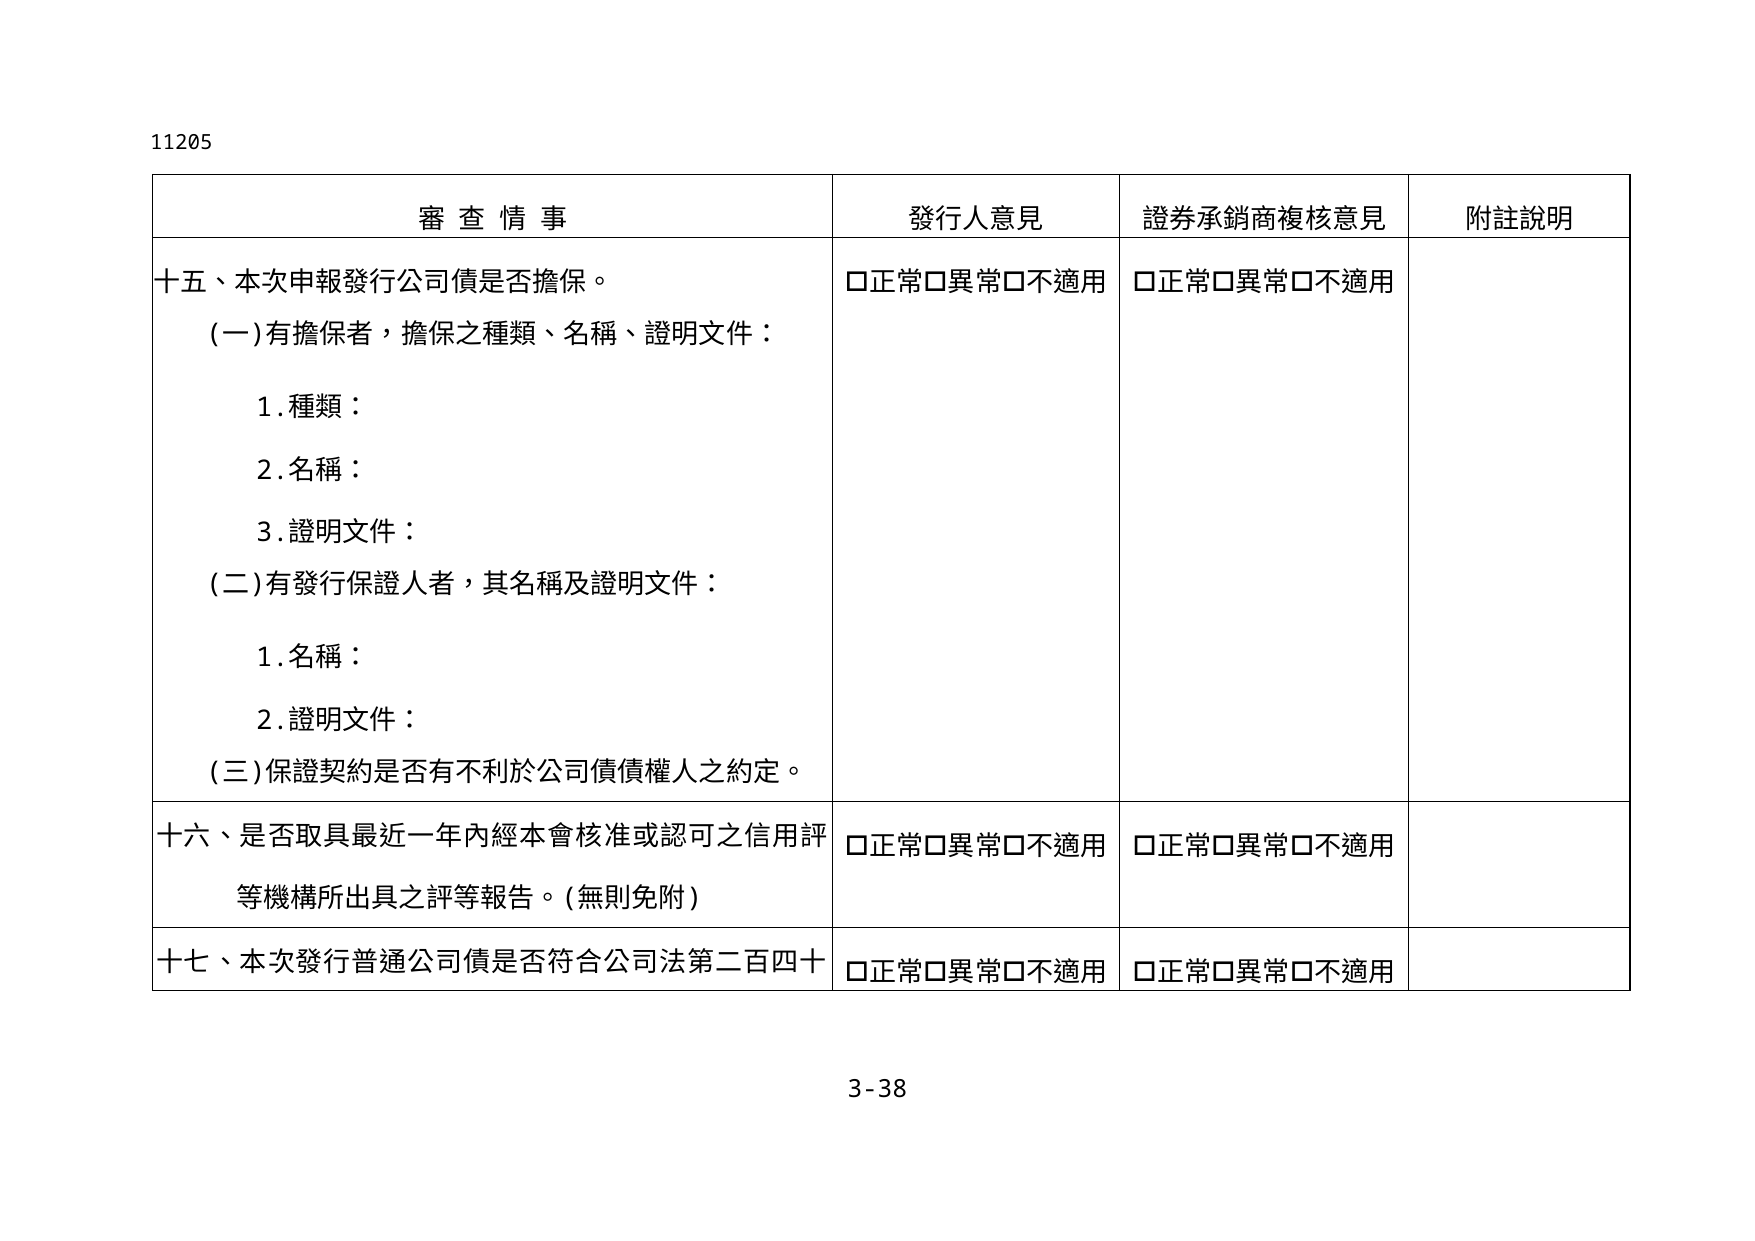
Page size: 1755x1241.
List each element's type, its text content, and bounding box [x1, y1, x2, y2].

table_header 審 查 情 事 [153, 175, 832, 237]
table_cell 十六、是否取具最近一年內經本會核准或認可之信用評等機構所出具之評等報告。(無則免附) [153, 802, 832, 927]
table_cell [1409, 802, 1629, 927]
table_header 發行人意見 [833, 175, 1119, 237]
table_cell 正常異常不適用 [1120, 238, 1408, 801]
table_cell 正常異常不適用 [833, 802, 1119, 927]
table_cell 正常異常不適用 [833, 928, 1119, 990]
table_cell [1409, 928, 1629, 990]
table_cell 正常異常不適用 [1120, 928, 1408, 990]
table_cell [1409, 238, 1629, 801]
table_cell 十五、本次申報發行公司債是否擔保。 (一)有擔保者，擔保之種類、名稱、證明文件： 1.種類： 2.名稱： 3.證明文件： (二)有發行保證人者，其名稱及證明文件： 1.名稱： 2.證明文件： (三)保證契約是否有不利於公司債債權人之約定。 [153, 238, 832, 801]
table_header 附註說明 [1409, 175, 1629, 237]
table_header 證券承銷商複核意見 [1120, 175, 1408, 237]
table_cell 正常異常不適用 [1120, 802, 1408, 927]
table_cell 十七、本次發行普通公司債是否符合公司法第二百四十 [153, 928, 832, 990]
table_cell 正常異常不適用 [833, 238, 1119, 801]
